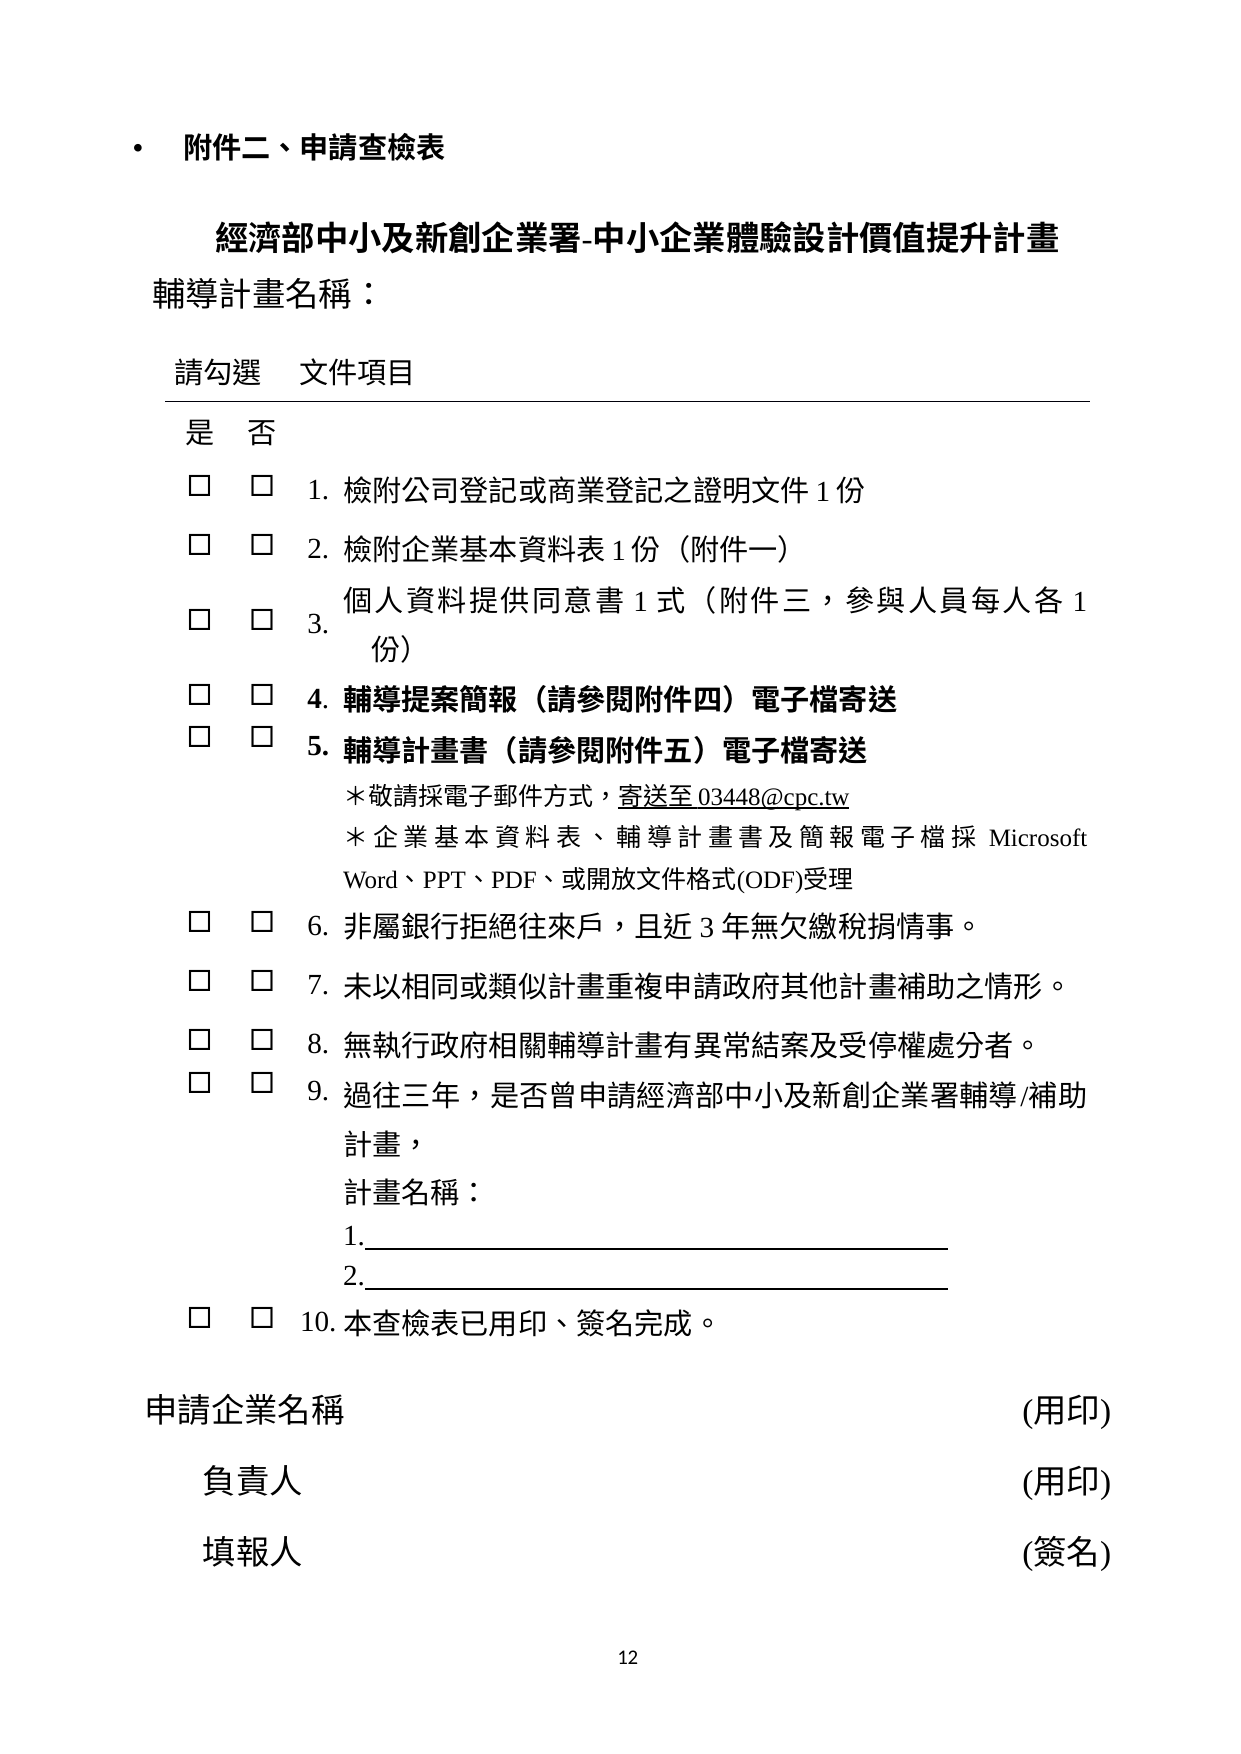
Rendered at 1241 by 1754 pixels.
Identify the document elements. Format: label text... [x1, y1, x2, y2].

table_cell 無執行政府相關輔導計畫有異常結案及受停權處分者。 [340, 1014, 1090, 1073]
table_cell  [165, 1073, 227, 1292]
table_header 申請企業名稱 [133, 1384, 395, 1455]
table_header 請勾選 [165, 341, 290, 401]
table_cell 6. [290, 896, 340, 955]
table_cell  [165, 896, 227, 955]
table_cell 9. [290, 1073, 340, 1292]
table_cell 4. [290, 669, 340, 728]
table_cell 檢附企業基本資料表1份（附件一） [340, 519, 1090, 578]
table_cell (簽名) [395, 1526, 1122, 1596]
table_cell  [228, 578, 290, 668]
table_cell 是 [165, 402, 227, 459]
table_cell 檢附公司登記或商業登記之證明文件1份 [340, 460, 1090, 519]
table_cell  [165, 1292, 227, 1351]
table_cell 負責人 [133, 1455, 395, 1526]
table_cell  [228, 1014, 290, 1073]
table_cell  [165, 460, 227, 519]
table_cell 個人資料提供同意書1式（附件三，參與人員每人各1份） [340, 578, 1090, 668]
table_cell [290, 402, 1090, 459]
table_cell  [228, 669, 290, 728]
table_cell 2. [290, 519, 340, 578]
table_cell  [165, 728, 227, 896]
table_cell  [228, 460, 290, 519]
text 輔導計畫名稱： [152, 267, 1122, 316]
table_cell 否 [228, 402, 290, 459]
table_cell 輔導提案簡報（請參閱附件四）電子檔寄送 [340, 669, 1090, 728]
table_cell 過往三年，是否曾申請經濟部中小及新創企業署輔導/補助計畫， 計畫名稱： 1. 2. [340, 1073, 1090, 1292]
table_cell  [165, 955, 227, 1014]
table_cell  [165, 519, 227, 578]
table_cell 7. [290, 955, 340, 1014]
table_cell 未以相同或類似計畫重複申請政府其他計畫補助之情形。 [340, 955, 1090, 1014]
table_header (用印) [395, 1384, 1122, 1455]
table_cell  [228, 1292, 290, 1351]
table_cell 8. [290, 1014, 340, 1073]
table_cell  [228, 728, 290, 896]
table_cell  [165, 669, 227, 728]
table_cell 3. [290, 578, 340, 668]
table_cell 5. [290, 728, 340, 896]
table_header 文件項目 [290, 341, 1090, 401]
table_cell  [228, 519, 290, 578]
table_cell  [165, 578, 227, 668]
table_cell 非屬銀行拒絕往來戶，且近 3 年無欠繳稅捐情事。 [340, 896, 1090, 955]
list 附件二、申請查檢表 [133, 125, 1122, 167]
table_cell  [228, 1073, 290, 1292]
table_cell  [165, 1014, 227, 1073]
table_cell 1. [290, 460, 340, 519]
table_cell 10. [290, 1292, 340, 1351]
text 經濟部中小及新創企業署-中小企業體驗設計價值提升計畫 [152, 212, 1122, 260]
table_cell 本查檢表已用印、簽名完成。 [340, 1292, 1090, 1351]
table_cell 填報人 [133, 1526, 395, 1596]
table_cell  [228, 955, 290, 1014]
table_cell 輔導計畫書（請參閱附件五）電子檔寄送 ＊敬請採電子郵件方式，寄送至03448@cpc.tw ＊企業基本資料表、輔導計畫書及簡報電子檔採Microsoft Word、PPT、PDF、或開放文件格式(ODF)受理 [340, 728, 1090, 896]
table_cell (用印) [395, 1455, 1122, 1526]
table_cell  [228, 896, 290, 955]
